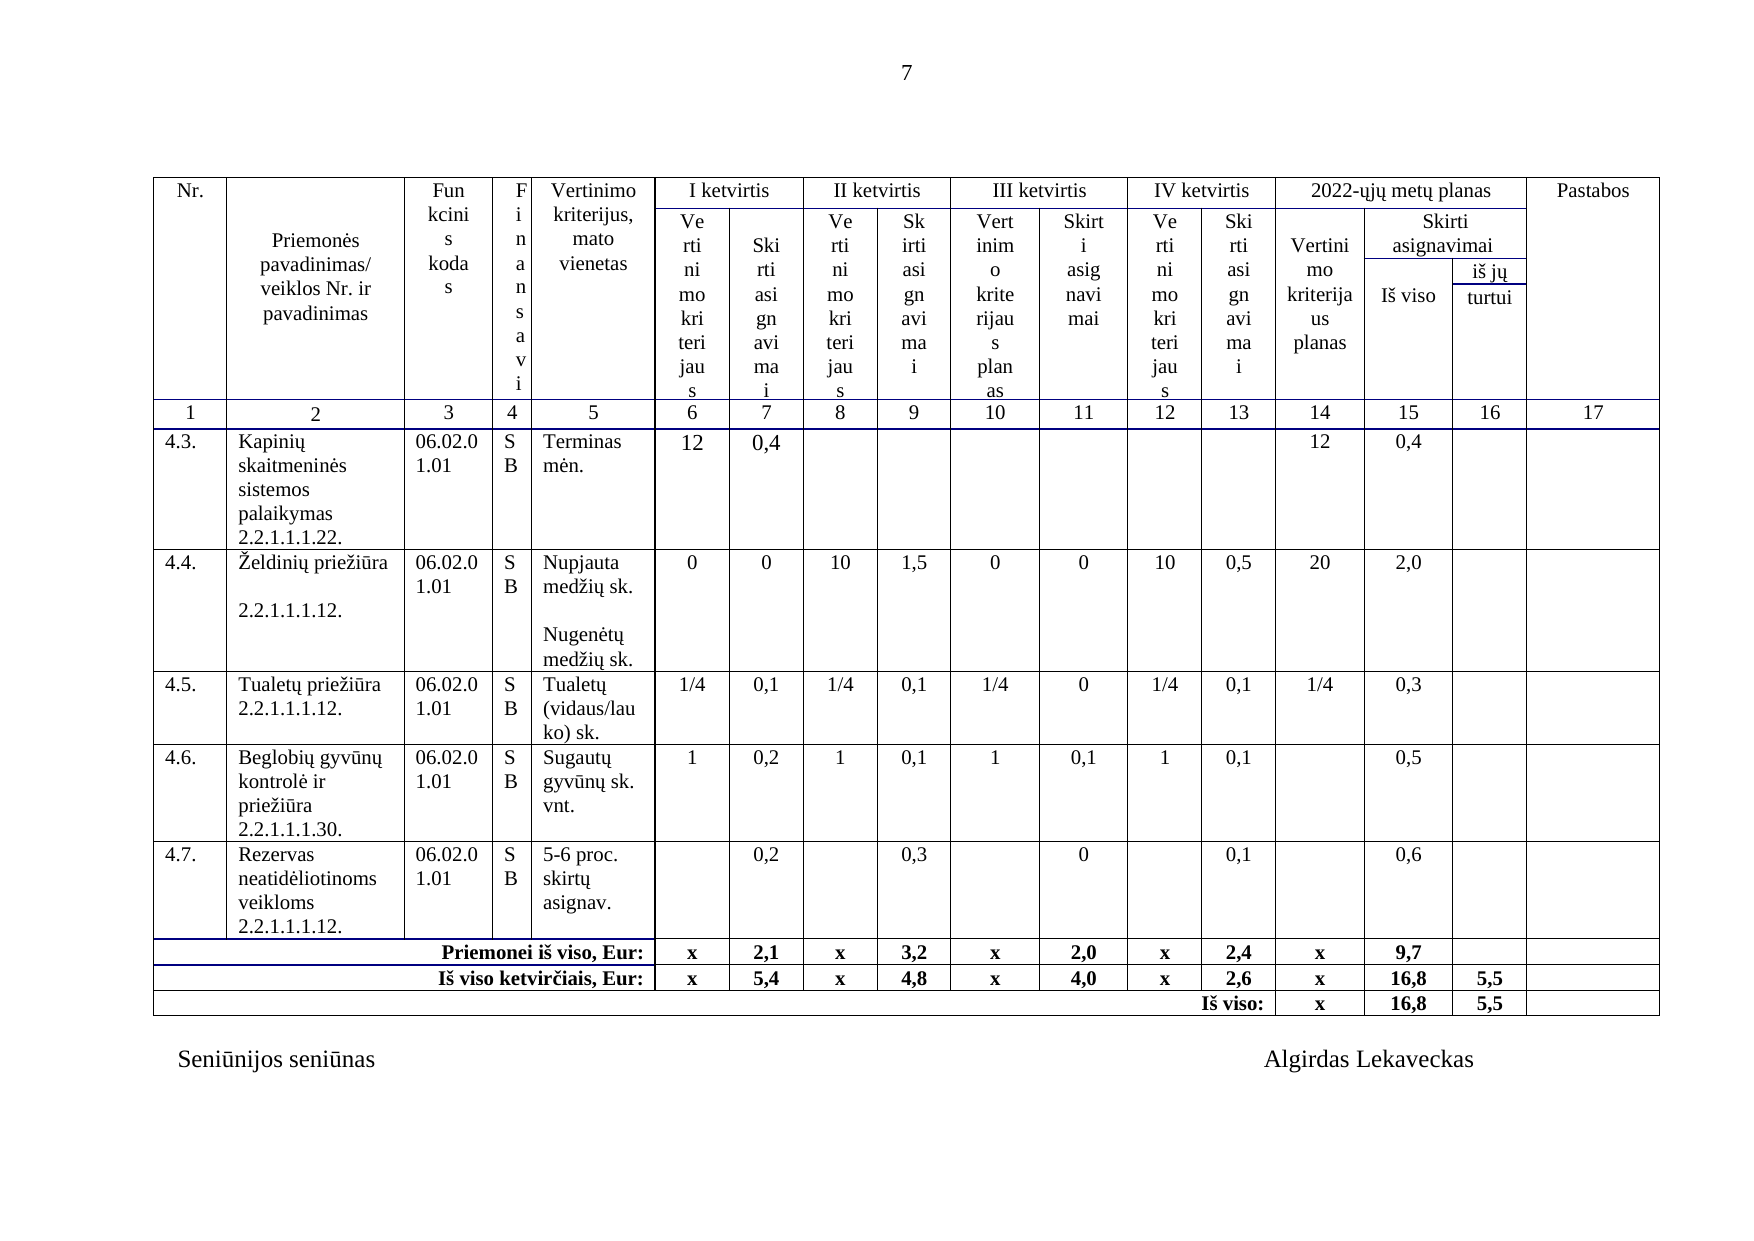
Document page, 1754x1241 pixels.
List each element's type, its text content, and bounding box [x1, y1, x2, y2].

table_cell [1276, 745, 1364, 841]
table_cell [1527, 672, 1659, 744]
table_cell 1/4 [656, 672, 729, 744]
table_cell 5 [532, 400, 654, 428]
table_cell [804, 430, 877, 549]
table_cell 1 [1128, 745, 1201, 841]
table_cell SB [493, 745, 531, 841]
table_cell 06.02.01.01 [405, 842, 492, 938]
table_cell 2,0 [1040, 939, 1127, 964]
table_cell 10 [804, 550, 877, 671]
table_cell 0,4 [730, 430, 803, 549]
table_cell 0,2 [730, 842, 803, 938]
table_cell 0,5 [1202, 550, 1275, 671]
table_cell 2,1 [730, 939, 803, 964]
table_cell 6 [656, 400, 729, 428]
table_cell SB [493, 842, 531, 938]
table_cell 5,5 [1453, 965, 1526, 989]
table_cell 1 [154, 400, 226, 428]
table_cell 2,0 [1365, 550, 1452, 671]
table_cell 0,4 [1365, 430, 1452, 549]
table_cell 0,1 [1202, 745, 1275, 841]
table_header Priemonės pavadinimas/ veiklos Nr. ir pavadinimas [227, 178, 404, 399]
table_cell x [1276, 991, 1364, 1015]
table_cell 0,3 [1365, 672, 1452, 744]
table_cell 16 [1453, 400, 1526, 428]
table_cell x [1276, 939, 1364, 964]
table_cell 06.02.01.01 [405, 430, 492, 549]
table_cell Sugautų gyvūnų sk. vnt. [532, 745, 654, 841]
table_cell Vertinimo kriterijaus planas [804, 209, 877, 399]
table_cell 2 [227, 400, 404, 428]
table_cell 3 [405, 400, 492, 428]
table_cell Terminas mėn. [532, 430, 654, 549]
table_cell x [804, 965, 877, 989]
table_cell [1202, 430, 1275, 549]
table_cell Skirti asignavimai [1365, 209, 1526, 257]
table_cell Iš viso [1365, 259, 1452, 399]
table_cell 4.4. [154, 550, 226, 671]
table_cell 4.7. [154, 842, 226, 938]
table_cell 14 [1276, 400, 1364, 428]
table_cell 0,3 [878, 842, 950, 938]
table_cell x [804, 939, 877, 964]
table_cell 0,5 [1365, 745, 1452, 841]
table_cell SB [493, 430, 531, 549]
table_cell 06.02.01.01 [405, 672, 492, 744]
table_cell Vertinimo kriterijaus planas [1128, 209, 1201, 399]
table_cell 0,1 [1202, 672, 1275, 744]
table_cell 11 [1040, 400, 1127, 428]
table_cell 9,7 [1365, 939, 1452, 964]
table_cell 06.02.01.01 [405, 745, 492, 841]
table_cell [951, 842, 1039, 938]
table_header Nr. [154, 178, 226, 399]
table_cell Skirti asignavimai [730, 209, 803, 399]
table_cell Vertinimo kriterijaus planas [1276, 209, 1364, 399]
table_cell 8 [804, 400, 877, 428]
table_cell 12 [1128, 400, 1201, 428]
table_cell 1,5 [878, 550, 950, 671]
table_header 2022-ųjų metų planas [1276, 178, 1526, 208]
table_cell [1128, 842, 1201, 938]
table_cell Vertinimo kriterijaus planas [951, 209, 1039, 399]
table_cell [1527, 991, 1659, 1015]
table_cell 0 [1040, 842, 1127, 938]
table_cell 10 [951, 400, 1039, 428]
table_cell 0,1 [1040, 745, 1127, 841]
table_cell Iš viso: [154, 991, 1275, 1015]
text Seniūnijos seniūnas Algirdas Lekaveckas [177, 1044, 1636, 1073]
table_cell SB [493, 550, 531, 671]
table_cell Skirti asignavimai [878, 209, 950, 399]
table_cell x [1276, 965, 1364, 989]
table_cell x [656, 965, 729, 989]
table_cell 4.3. [154, 430, 226, 549]
table_cell 06.02.01.01 [405, 550, 492, 671]
table_cell 13 [1202, 400, 1275, 428]
table_cell [1527, 842, 1659, 938]
table_cell 0,6 [1365, 842, 1452, 938]
table_header I ketvirtis [656, 178, 803, 208]
table_cell 3,2 [878, 939, 950, 964]
table_cell Kapinių skaitmeninės sistemos palaikymas 2.2.1.1.1.22. [227, 430, 404, 549]
table_cell [1527, 939, 1659, 964]
table_cell 0 [656, 550, 729, 671]
table_cell 12 [1276, 430, 1364, 549]
table_cell x [951, 939, 1039, 964]
table_cell 1/4 [1276, 672, 1364, 744]
table_cell [1453, 672, 1526, 744]
table_cell [1453, 430, 1526, 549]
table_cell 16,8 [1365, 965, 1452, 989]
table_cell Nupjauta medžių sk. Nugenėtų medžių sk. [532, 550, 654, 671]
table_cell 0 [1040, 550, 1127, 671]
table_cell 1/4 [1128, 672, 1201, 744]
table_cell 5-6 proc. skirtų asignav. [532, 842, 654, 938]
table_cell 1/4 [951, 672, 1039, 744]
table_cell 0 [951, 550, 1039, 671]
table_header Vertinimo kriterijus, mato vienetas [532, 178, 654, 399]
table_cell [656, 842, 729, 938]
table_cell 4.6. [154, 745, 226, 841]
table_cell 0 [1040, 672, 1127, 744]
table_cell 17 [1527, 400, 1659, 428]
table_cell [1453, 550, 1526, 671]
table_cell 1 [656, 745, 729, 841]
table_cell Tualetų (vidaus/lauko) sk. [532, 672, 654, 744]
table_header Finansavimo šaltiniai [493, 178, 531, 399]
table_cell 4,0 [1040, 965, 1127, 989]
table_cell x [656, 939, 729, 964]
table_cell [1527, 550, 1659, 671]
table_cell Skirti asignavimai [1040, 209, 1127, 399]
table_cell [1128, 430, 1201, 549]
table_cell x [1128, 965, 1201, 989]
table_cell Beglobių gyvūnų kontrolė ir priežiūra 2.2.1.1.1.30. [227, 745, 404, 841]
table_cell 0,1 [878, 745, 950, 841]
table_cell [878, 430, 950, 549]
table_cell [1453, 745, 1526, 841]
table_cell 15 [1365, 400, 1452, 428]
table_cell [1527, 745, 1659, 841]
table_cell 1 [951, 745, 1039, 841]
table_cell 4.5. [154, 672, 226, 744]
table_cell Tualetų priežiūra 2.2.1.1.1.12. [227, 672, 404, 744]
table_cell 1 [804, 745, 877, 841]
table_cell 4,8 [878, 965, 950, 989]
table_cell iš jų [1453, 259, 1526, 283]
table_cell 0,1 [730, 672, 803, 744]
table_cell x [1128, 939, 1201, 964]
table_cell 0 [730, 550, 803, 671]
table_cell [804, 842, 877, 938]
table_cell Želdinių priežiūra 2.2.1.1.1.12. [227, 550, 404, 671]
table_cell 1/4 [804, 672, 877, 744]
table_cell 10 [1128, 550, 1201, 671]
table_cell [1527, 430, 1659, 549]
table_cell 4 [493, 400, 531, 428]
table_header Funkcinis kodas [405, 178, 492, 399]
table_cell [1276, 842, 1364, 938]
table_cell 5,4 [730, 965, 803, 989]
table_cell 20 [1276, 550, 1364, 671]
table_cell Rezervas neatidėliotinoms veikloms 2.2.1.1.1.12. [227, 842, 404, 938]
table_cell 0,1 [878, 672, 950, 744]
table_cell x [951, 965, 1039, 989]
table_cell Vertinimo kriterijaus planas [656, 209, 729, 399]
table_cell 0,1 [1202, 842, 1275, 938]
table_cell [1040, 430, 1127, 549]
table_cell [1453, 939, 1526, 964]
table_cell [1527, 965, 1659, 989]
table_cell 5,5 [1453, 991, 1526, 1015]
table_cell [951, 430, 1039, 549]
table_cell 12 [656, 430, 729, 549]
table_cell 9 [878, 400, 950, 428]
table_cell SB [493, 672, 531, 744]
table_header II ketvirtis [804, 178, 950, 208]
table_cell [1453, 842, 1526, 938]
table_cell Iš viso ketvirčiais, Eur: [154, 966, 654, 989]
table_cell Priemonei iš viso, Eur: [154, 940, 654, 964]
table_header IV ketvirtis [1128, 178, 1275, 208]
table_cell turtui [1453, 285, 1526, 399]
table_header Pastabos [1527, 178, 1659, 399]
table_cell 2,6 [1202, 965, 1275, 989]
table_cell 0,2 [730, 745, 803, 841]
table_cell 16,8 [1365, 991, 1452, 1015]
table_cell 7 [730, 400, 803, 428]
table_cell 2,4 [1202, 939, 1275, 964]
table_header III ketvirtis [951, 178, 1127, 208]
table_cell Skirti asignavimai [1202, 209, 1275, 399]
